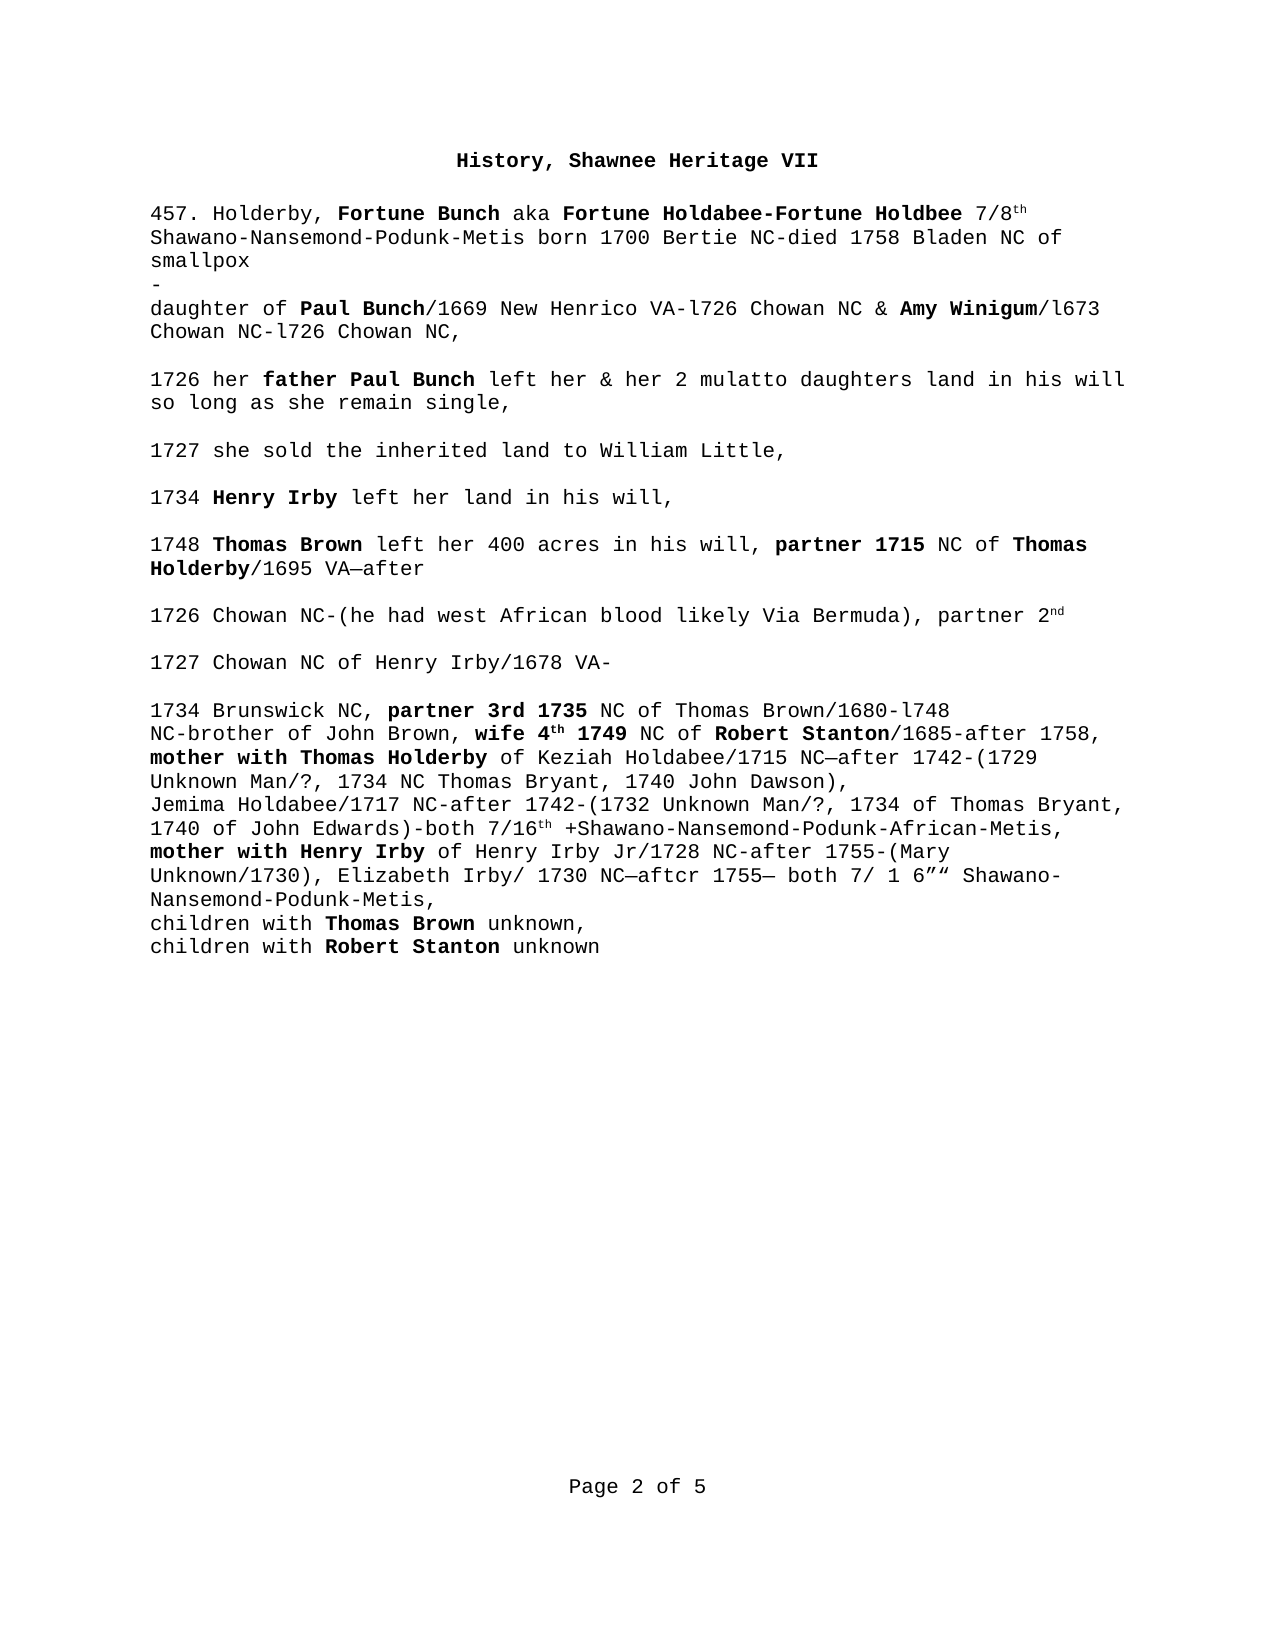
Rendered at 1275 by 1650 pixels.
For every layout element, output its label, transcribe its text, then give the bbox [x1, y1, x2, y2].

text 457. Holderby, Fortune Bunch aka Fortune Holdabee-Fortune Holdbee 7/8th Shawano-Nansemond-Podunk-Metis born 1700 Bertie NC-died 1758 Bladen NC of smallpox [150, 203, 1125, 274]
text 1734 Henry Irby left her land in his will, [150, 487, 1125, 511]
text 1727 Chowan NC of Henry Irby/1678 VA- [150, 652, 1125, 676]
text 1734 Brunswick NC, partner 3rd 1735 NC of Thomas Brown/1680-l748 [150, 700, 1125, 723]
text Jemima Holdabee/1717 NC-after 1742-(1732 Unknown Man/?, 1734 of Thomas Bryant, 1740 of John Edwards)-both 7/16th +Shawano-Nansemond-Podunk-African-Metis, mother with Henry Irby of Henry Irby Jr/1728 NC-after 1755-(Mary Unknown/1730), Elizabeth Irby/ 1730 NC—aftcr 1755— both 7/ 1 6”“ Shawano-Nansemond-Podunk-Metis, [150, 794, 1125, 912]
text children with Thomas Brown unknown, [150, 912, 1125, 936]
text - [150, 274, 1125, 298]
text NC-brother of John Brown, wife 4th 1749 NC of Robert Stanton/1685-after 1758, mother with Thomas Holderby of Keziah Holdabee/1715 NC—after 1742-(1729 Unknown Man/?, 1734 NC Thomas Bryant, 1740 John Dawson), [150, 723, 1125, 794]
text 1727 she sold the inherited land to William Little, [150, 439, 1125, 463]
text 1726 her father Paul Bunch left her & her 2 mulatto daughters land in his will so long as she remain single, [150, 369, 1125, 416]
text 1748 Thomas Brown left her 400 acres in his will, partner 1715 NC of Thomas Holderby/1695 VA—after [150, 534, 1125, 581]
text 1726 Chowan NC-(he had west African blood likely Via Bermuda), partner 2nd [150, 605, 1125, 629]
text children with Robert Stanton unknown [150, 936, 1125, 960]
text daughter of Paul Bunch/1669 New Henrico VA-l726 Chowan NC & Amy Winigum/l673 Chowan NC-l726 Chowan NC, [150, 298, 1125, 345]
